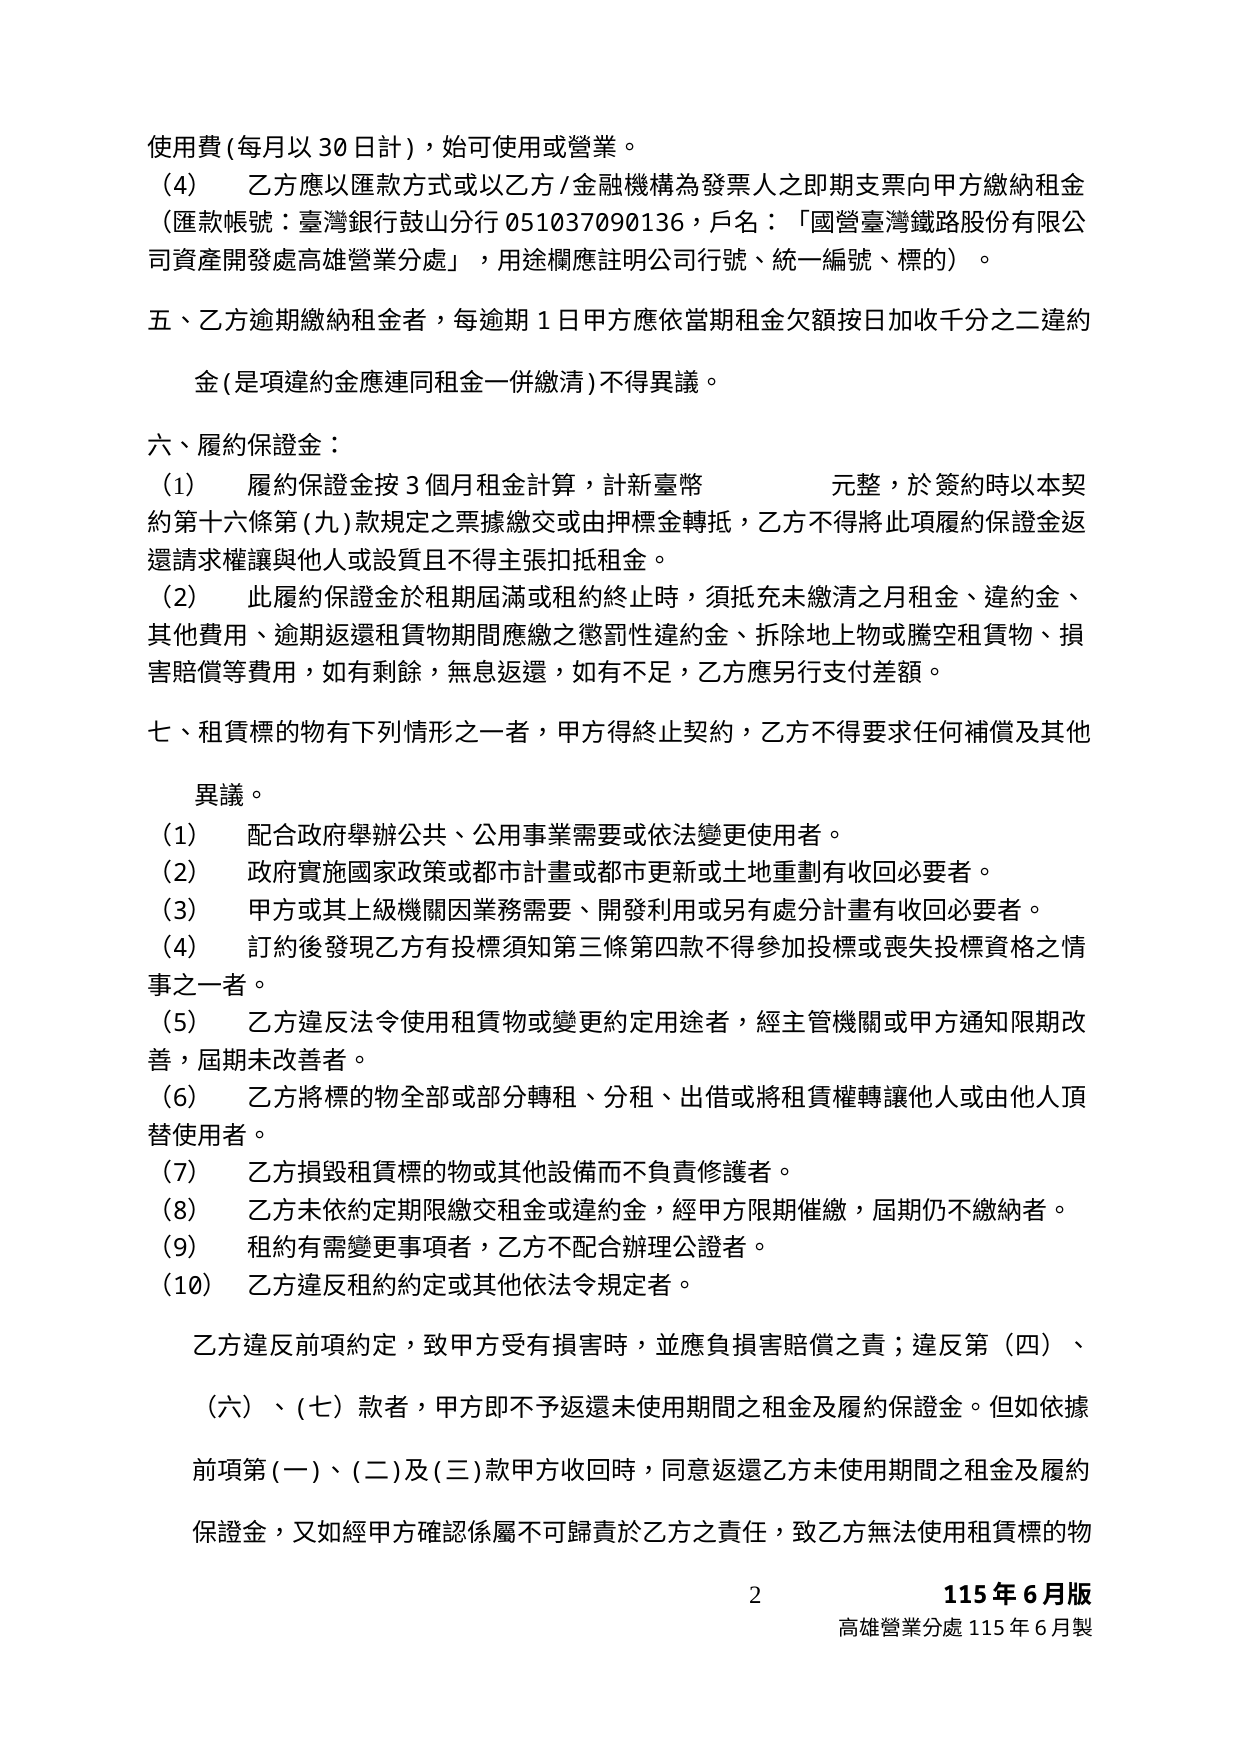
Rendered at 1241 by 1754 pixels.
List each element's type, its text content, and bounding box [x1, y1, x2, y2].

list 乙方未依約定期限繳交租金或違約金，經甲方限期催繳，屆期仍不繳納者。 [148, 1189, 1087, 1227]
list 甲方或其上級機關因業務需要、開發利用或另有處分計畫有收回必要者。 [148, 889, 1087, 927]
text 乙方違反前項約定，致甲方受有損害時，並應負損害賠償之責；違反第（四）、（六）、(七）款者，甲方即不予返還未使用期間之租金及履約保證金。但如依據前項第(一)、(二)及(三)款甲方收回時，同意返還乙方未使用期間之租金及履約保證金，又如經甲方確認係屬不可歸責於乙方之責任，致乙方無法使用租賃標的物 [192, 1302, 1092, 1552]
list 乙方應以匯款方式或以乙方/金融機構為發票人之即期支票向甲方繳納租金（匯款帳號：臺灣銀行鼓山分行051037090136，戶名：「國營臺灣鐵路股份有限公司資產開發處高雄營業分處」，用途欄應註明公司行號、統一編號、標的）。 [148, 164, 1087, 277]
list 配合政府舉辦公共、公用事業需要或依法變更使用者。 [148, 814, 1087, 852]
list 政府實施國家政策或都市計畫或都市更新或土地重劃有收回必要者。 [148, 852, 1087, 889]
list 租約有需變更事項者，乙方不配合辦理公證者。 [148, 1227, 1087, 1264]
list 訂約後發現乙方有投標須知第三條第四款不得參加投標或喪失投標資格之情事之一者。 [148, 927, 1087, 1002]
list 乙方違反法令使用租賃物或變更約定用途者，經主管機關或甲方通知限期改善，屆期未改善者。 [148, 1002, 1087, 1077]
text 五、乙方逾期繳納租金者，每逾期1日甲方應依當期租金欠額按日加收千分之二違約金(是項違約金應連同租金一併繳清)不得異議。 [148, 277, 1092, 402]
list 乙方損毀租賃標的物或其他設備而不負責修護者。 [148, 1152, 1087, 1189]
list 乙方違反租約約定或其他依法令規定者。 [148, 1264, 1087, 1302]
list 使用費(每月以30日計)，始可使用或營業。 [148, 127, 1087, 164]
list 乙方將標的物全部或部分轉租、分租、出借或將租賃權轉讓他人或由他人頂替使用者。 [148, 1077, 1087, 1152]
text 七、租賃標的物有下列情形之一者，甲方得終止契約，乙方不得要求任何補償及其他異議。 [148, 689, 1092, 814]
text 六、履約保證金： [148, 402, 1092, 464]
list 此履約保證金於租期屆滿或租約終止時，須抵充未繳清之月租金、違約金、其他費用、逾期返還租賃物期間應繳之懲罰性違約金、拆除地上物或騰空租賃物、損害賠償等費用，如有剩餘，無息返還，如有不足，乙方應另行支付差額。 [148, 577, 1087, 689]
list 履約保證金按3個月租金計算，計新臺幣 元整，於簽約時以本契約第十六條第(九)款規定之票據繳交或由押標金轉抵，乙方不得將此項履約保證金返還請求權讓與他人或設質且不得主張扣抵租金。 [148, 464, 1087, 577]
